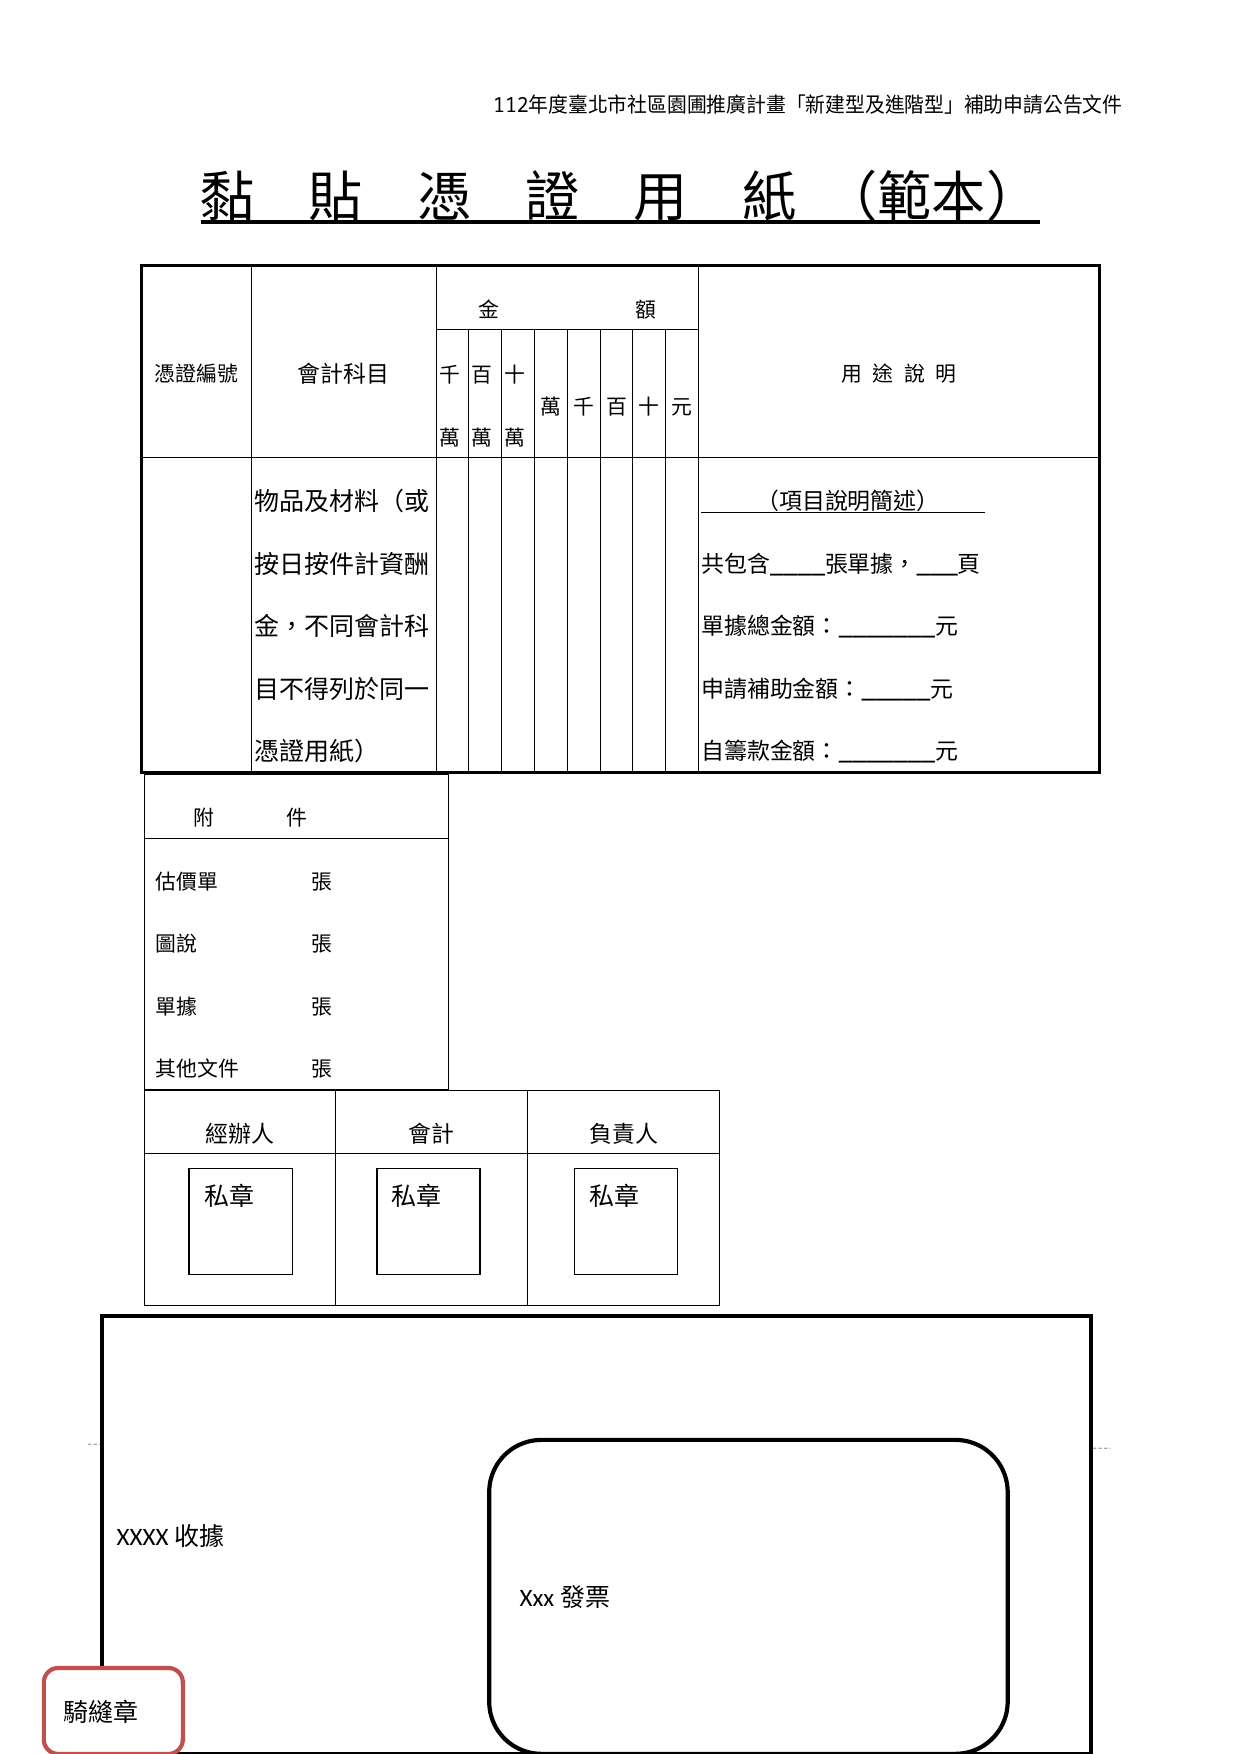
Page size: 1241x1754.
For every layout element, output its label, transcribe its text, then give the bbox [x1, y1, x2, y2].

table_cell [633, 458, 665, 771]
table_header 會計科目 [252, 267, 436, 457]
text 黏 貼 憑 證 用 紙 （範本） [118, 120, 1122, 245]
table_cell [145, 1154, 335, 1305]
table_cell [535, 458, 567, 771]
table_cell 憑 證 粘 貼 線 [141, 774, 1099, 1431]
table_header 附 件 [145, 775, 448, 837]
table_cell [143, 458, 251, 771]
table_cell [601, 458, 632, 771]
table_header 經辦人 [145, 1091, 335, 1153]
table_cell 元 [666, 330, 698, 457]
table_cell （項目說明簡述） 共包含____張單據，___頁 單據總金額：_______元 申請補助金額：_____元 自籌款金額：_______元 [699, 458, 1098, 771]
table_cell 估價單 張 圖說 張 單據 張 其他文件 張 [145, 839, 448, 1088]
table_cell 千 [568, 330, 600, 457]
table_cell [666, 458, 698, 771]
table_cell 十萬 [502, 330, 534, 457]
table_cell 百 萬 [469, 330, 501, 457]
table_header 用 途 說 明 [699, 267, 1098, 457]
table_cell [336, 1154, 527, 1305]
table_header 負責人 [528, 1091, 719, 1153]
table_header 會計 [336, 1091, 527, 1153]
table_header 憑證編號 [143, 267, 251, 457]
table_cell [469, 458, 501, 771]
table_cell [528, 1154, 719, 1305]
table_cell 物品及材料（或按日按件計資酬金，不同會計科目不得列於同一憑證用紙） [252, 458, 436, 771]
table_cell 百 [601, 330, 632, 457]
table_cell [568, 458, 600, 771]
table_cell 十 [633, 330, 665, 457]
table_cell 萬 [535, 330, 567, 457]
table_cell [437, 458, 468, 771]
table_cell 千 萬 [437, 330, 468, 457]
table_header 金 額 [437, 267, 698, 329]
table_cell [502, 458, 534, 771]
